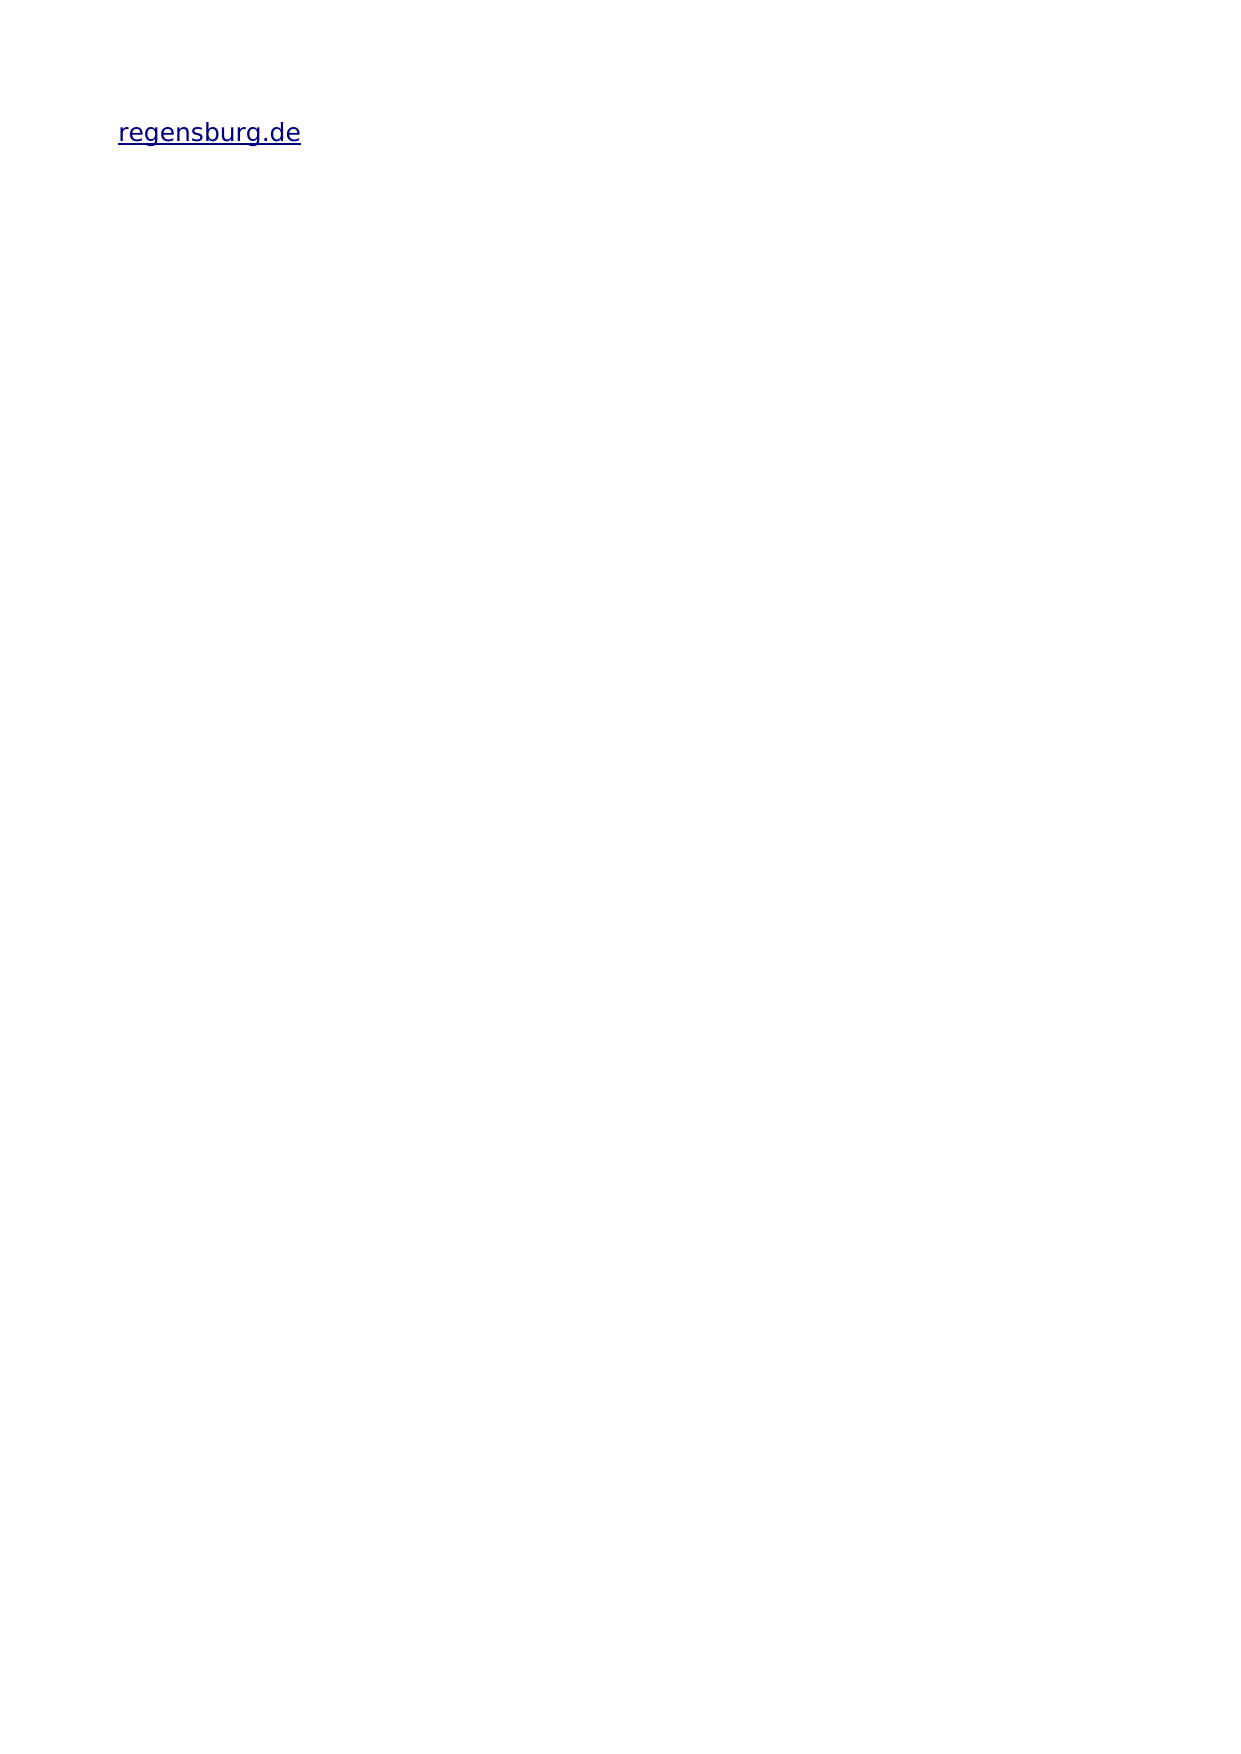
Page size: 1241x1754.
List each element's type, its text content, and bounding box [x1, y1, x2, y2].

text regensburg.de [118, 118, 1122, 147]
